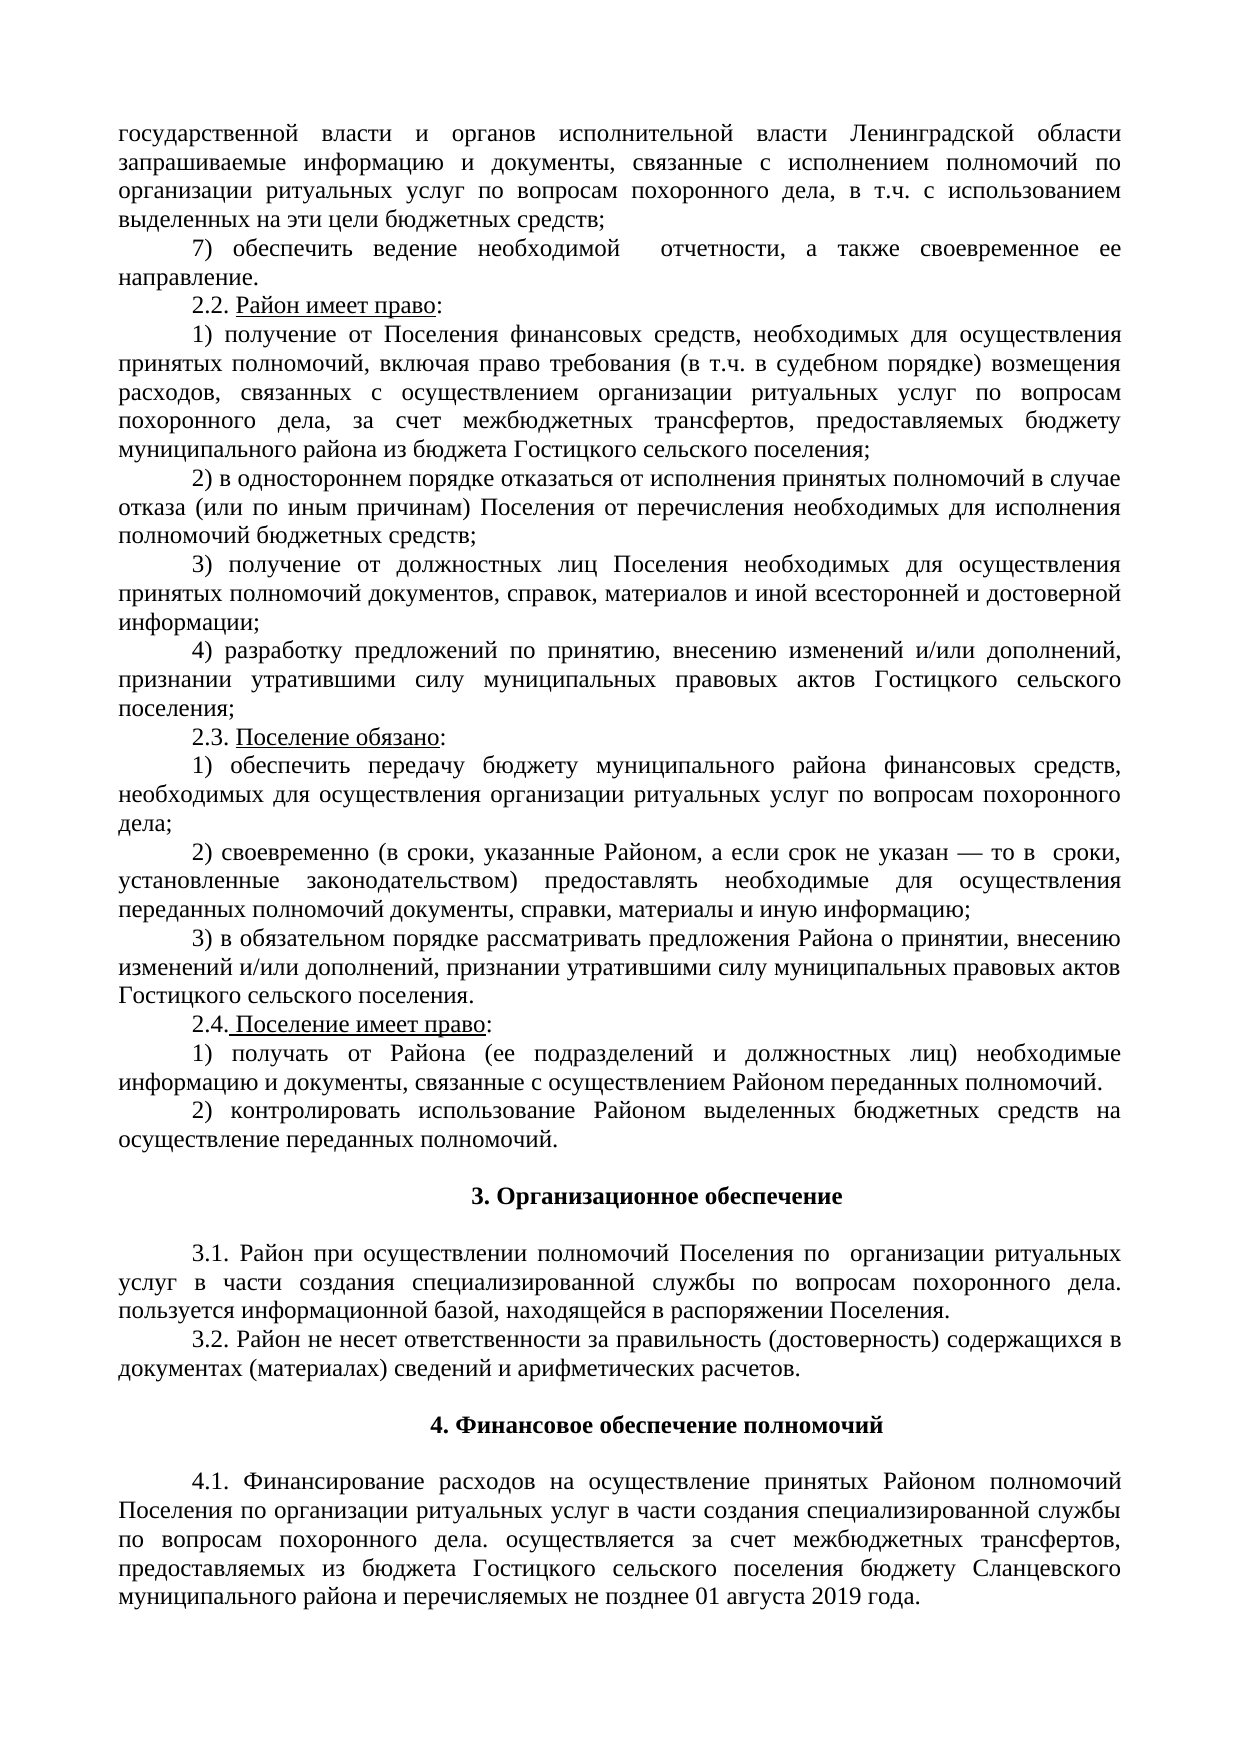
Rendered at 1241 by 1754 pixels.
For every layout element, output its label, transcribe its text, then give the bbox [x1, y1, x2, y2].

text 4.1. Финансирование расходов на осуществление принятых Районом полномочий Поселения по организации ритуальных услуг в части создания специализированной службы по вопросам похоронного дела. осуществляется за счет межбюджетных трансфертов, предоставляемых из бюджета Гостицкого сельского поселения бюджету Сланцевского муниципального района и перечисляемых не позднее 01 августа 2019 года. [118, 1466, 1122, 1610]
text 7) обеспечить ведение необходимой отчетности, а также своевременное ее направление. [118, 233, 1122, 291]
text 4. Финансовое обеспечение полномочий [118, 1410, 1122, 1438]
text 3. Организационное обеспечение [118, 1181, 1122, 1210]
text 2.3. Поселение обязано: [118, 722, 1122, 751]
text 2) своевременно (в сроки, указанные Районом, а если срок не указан — то в сроки, установленные законодательством) предоставлять необходимые для осуществления переданных полномочий документы, справки, материалы и иную информацию; [118, 837, 1122, 923]
text 1) обеспечить передачу бюджету муниципального района финансовых средств, необходимых для осуществления организации ритуальных услуг по вопросам похоронного дела; [118, 751, 1122, 837]
text 1) получение от Поселения финансовых средств, необходимых для осуществления принятых полномочий, включая право требования (в т.ч. в судебном порядке) возмещения расходов, связанных с осуществлением организации ритуальных услуг по вопросам похоронного дела, за счет межбюджетных трансфертов, предоставляемых бюджету муниципального района из бюджета Гостицкого сельского поселения; [118, 319, 1122, 463]
text государственной власти и органов исполнительной власти Ленинградской области запрашиваемые информацию и документы, связанные с исполнением полномочий по организации ритуальных услуг по вопросам похоронного дела, в т.ч. с использованием выделенных на эти цели бюджетных средств; [118, 118, 1122, 233]
text 3) в обязательном порядке рассматривать предложения Района о принятии, внесению изменений и/или дополнений, признании утратившими силу муниципальных правовых актов Гостицкого сельского поселения. [118, 923, 1122, 1009]
text 3) получение от должностных лиц Поселения необходимых для осуществления принятых полномочий документов, справок, материалов и иной всесторонней и достоверной информации; [118, 549, 1122, 636]
text 1) получать от Района (ее подразделений и должностных лиц) необходимые информацию и документы, связанные с осуществлением Районом переданных полномочий. [118, 1038, 1122, 1096]
text 4) разработку предложений по принятию, внесению изменений и/или дополнений, признании утратившими силу муниципальных правовых актов Гостицкого сельского поселения; [118, 636, 1122, 722]
text 2) контролировать использование Районом выделенных бюджетных средств на осуществление переданных полномочий. [118, 1096, 1122, 1153]
text 2.4. Поселение имеет право: [118, 1009, 1122, 1038]
text 3.2. Район не несет ответственности за правильность (достоверность) содержащихся в документах (материалах) сведений и арифметических расчетов. [118, 1324, 1122, 1382]
text 2) в одностороннем порядке отказаться от исполнения принятых полномочий в случае отказа (или по иным причинам) Поселения от перечисления необходимых для исполнения полномочий бюджетных средств; [118, 463, 1122, 549]
text 2.2. Район имеет право: [118, 291, 1122, 319]
text 3.1. Район при осуществлении полномочий Поселения по организации ритуальных услуг в части создания специализированной службы по вопросам похоронного дела. пользуется информационной базой, находящейся в распоряжении Поселения. [118, 1238, 1122, 1324]
